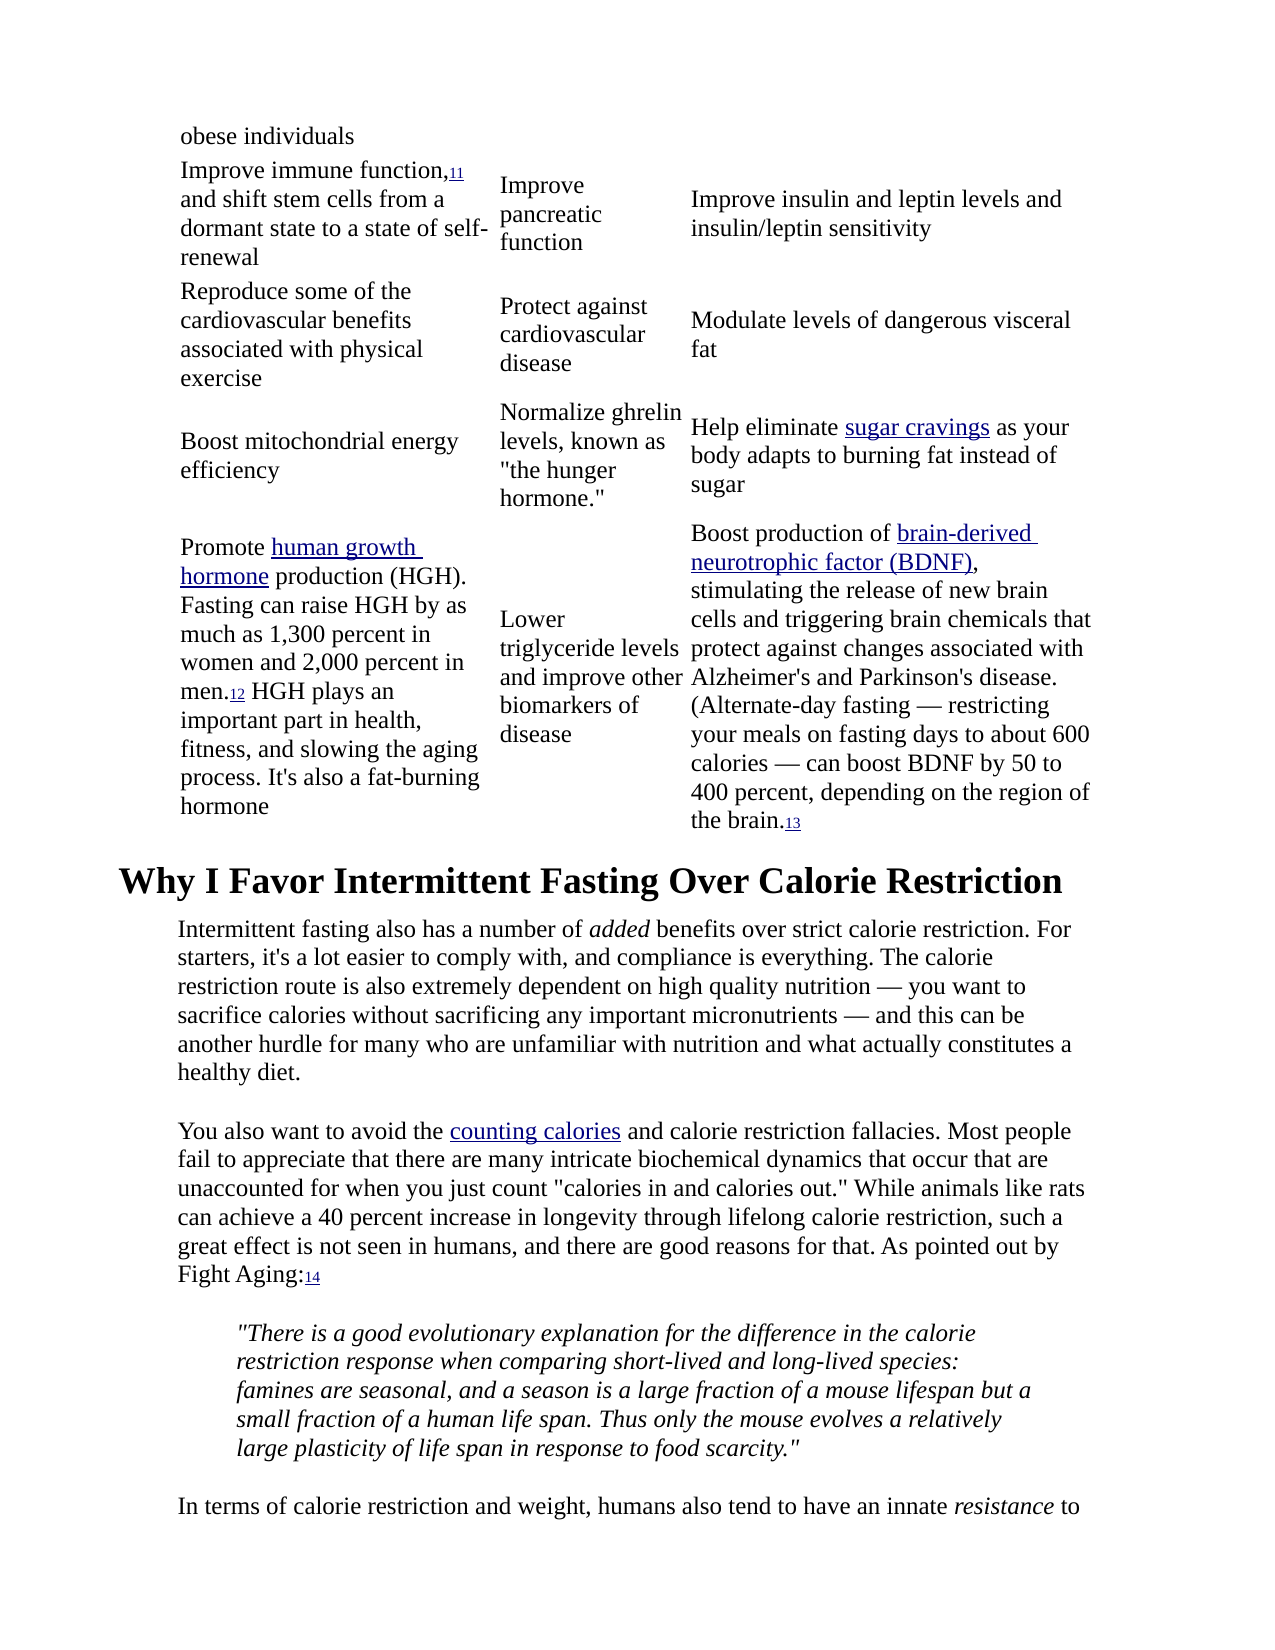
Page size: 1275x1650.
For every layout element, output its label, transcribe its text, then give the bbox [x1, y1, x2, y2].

text In terms of calorie restriction and weight, humans also tend to have an innate resistance to [177, 1491, 1098, 1520]
table_cell Improve pancreatic function [497, 153, 688, 273]
table_cell Modulate levels of dangerous visceral fat [688, 274, 1098, 394]
table_cell [497, 118, 688, 153]
table_cell Improve immune function,11 and shift stem cells from a dormant state to a state of self-renewal [177, 153, 497, 273]
table_cell Boost mitochondrial energy efficiency [177, 394, 497, 515]
table_cell Help eliminate sugar cravings as your body adapts to burning fat instead of sugar [688, 394, 1098, 515]
table_cell Boost production of brain-derived neurotrophic factor (BDNF), stimulating the release of new brain cells and triggering brain chemicals that protect against changes associated with Alzheimer's and Parkinson's disease. (Alternate-day fasting — restricting your meals on fasting days to about 600 calories — can boost BDNF by 50 to 400 percent, depending on the region of the brain.13 [688, 515, 1098, 837]
table_cell obese individuals [177, 118, 497, 153]
table_cell [688, 118, 1098, 153]
table_cell Promote human growth hormone production (HGH). Fasting can raise HGH by as much as 1,300 percent in women and 2,000 percent in men.12 HGH plays an important part in health, fitness, and slowing the aging process. It's also a fat-burning hormone [177, 515, 497, 837]
subtitle Why I Favor Intermittent Fasting Over Calorie Restriction [118, 858, 1157, 901]
table_cell Improve insulin and leptin levels and insulin/leptin sensitivity [688, 153, 1098, 273]
table_cell Protect against cardiovascular disease [497, 274, 688, 394]
text You also want to avoid the counting calories and calorie restriction fallacies. Most people fail to appreciate that there are many intricate biochemical dynamics that occur that are unaccounted for when you just count "calories in and calories out." While animals like rats can achieve a 40 percent increase in longevity through lifelong calorie restriction, such a great effect is not seen in humans, and there are good reasons for that. As pointed out by Fight Aging:14 [177, 1116, 1098, 1288]
table_cell Normalize ghrelin levels, known as "the hunger hormone." [497, 394, 688, 515]
text "There is a good evolutionary explanation for the difference in the calorie restriction response when comparing short-lived and long-lived species: famines are seasonal, and a season is a large fraction of a mouse lifespan but a small fraction of a human life span. Thus only the mouse evolves a relatively large plasticity of life span in response to food scarcity." [236, 1318, 1039, 1461]
table_cell Lower triglyceride levels and improve other biomarkers of disease [497, 515, 688, 837]
text Intermittent fasting also has a number of added benefits over strict calorie restriction. For starters, it's a lot easier to comply with, and compliance is everything. The calorie restriction route is also extremely dependent on high quality nutrition — you want to sacrifice calories without sacrificing any important micronutrients — and this can be another hurdle for many who are unfamiliar with nutrition and what actually constitutes a healthy diet. [177, 914, 1098, 1086]
table_cell Reproduce some of the cardiovascular benefits associated with physical exercise [177, 274, 497, 394]
